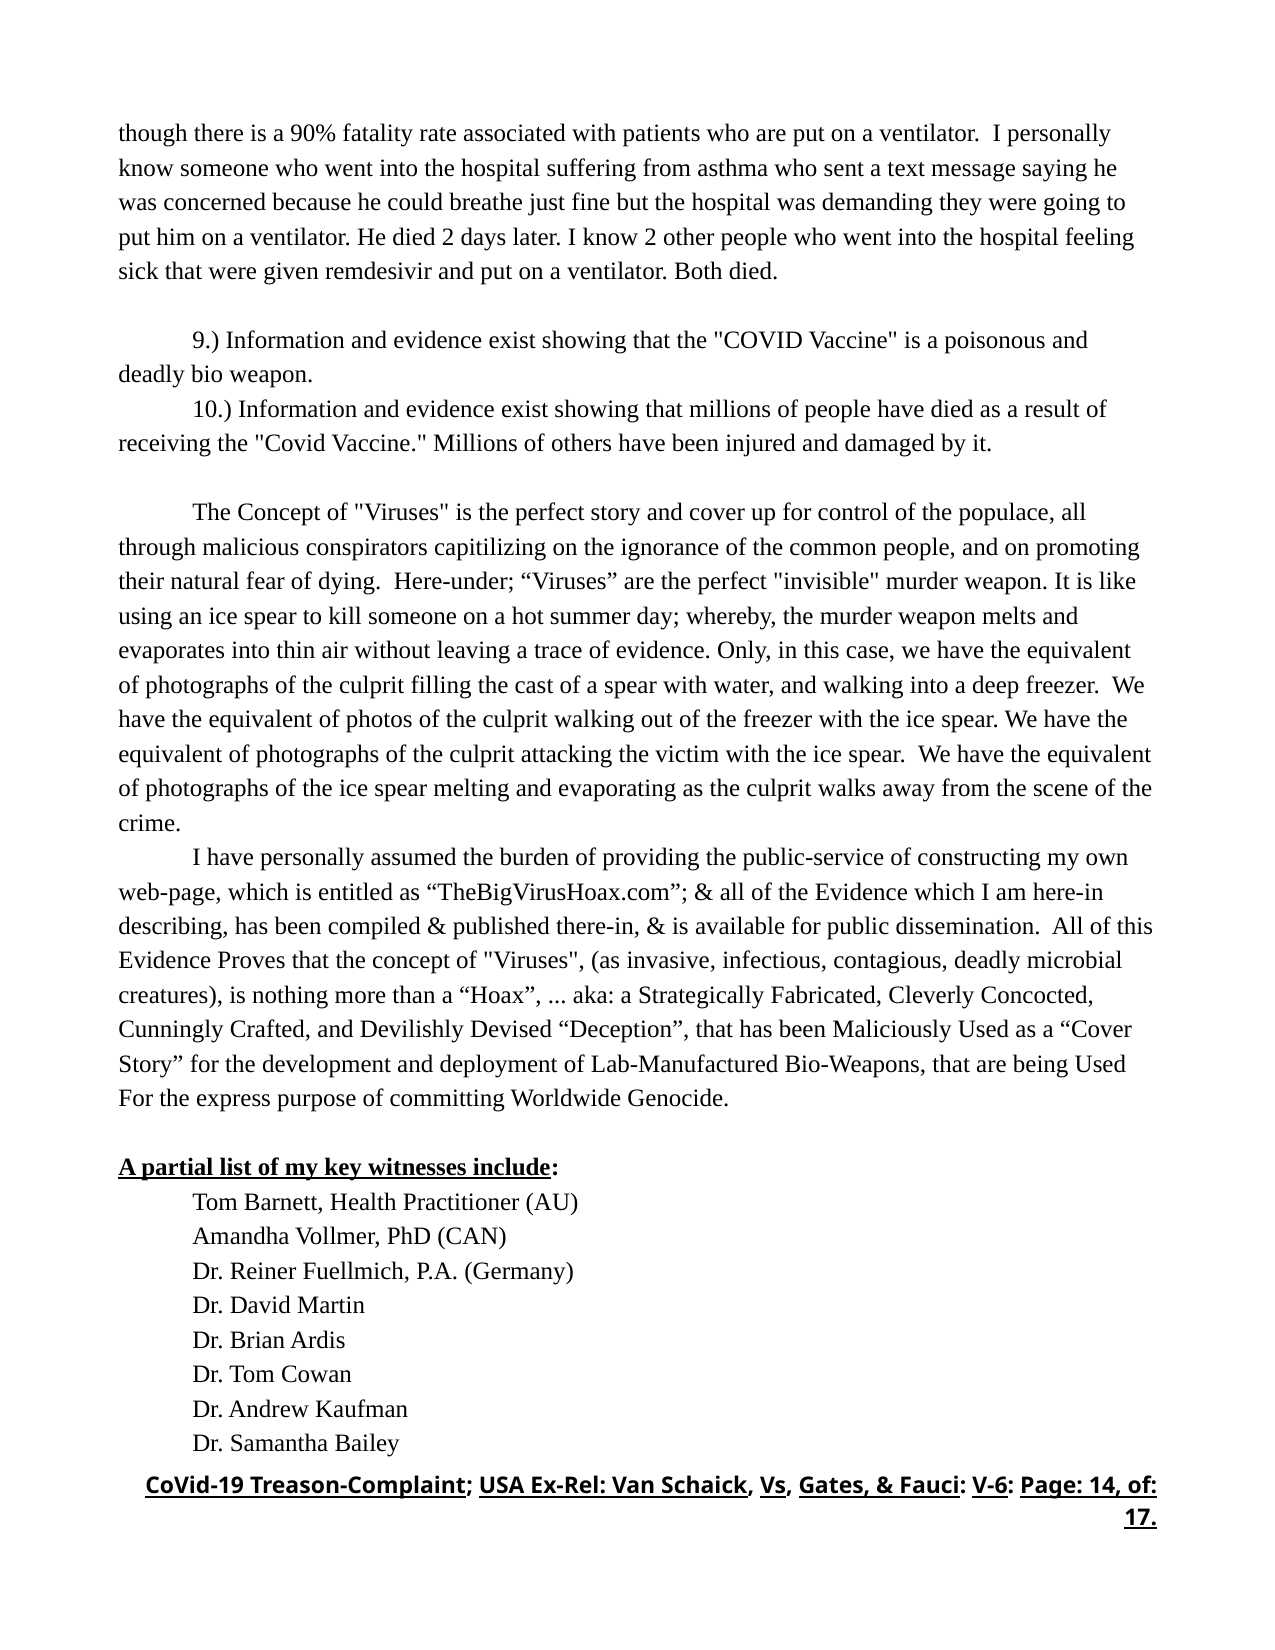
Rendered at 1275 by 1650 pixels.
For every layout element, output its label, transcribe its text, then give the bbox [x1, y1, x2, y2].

text though there is a 90% fatality rate associated with patients who are put on a ventilator. I personally know someone who went into the hospital suffering from asthma who sent a text message saying he was concerned because he could breathe just fine but the hospital was demanding they were going to put him on a ventilator. He died 2 days later. I know 2 other people who went into the hospital feeling sick that were given remdesivir and put on a ventilator. Both died. 9.) Information and evidence exist showing that the "COVID Vaccine" is a poisonous and deadly bio weapon. 10.) Information and evidence exist showing that millions of people have died as a result of receiving the "Covid Vaccine." Millions of others have been injured and damaged by it. The Concept of "Viruses" is the perfect story and cover up for control of the populace, all through malicious conspirators capitilizing on the ignorance of the common people, and on promoting their natural fear of dying. Here-under; “Viruses” are the perfect "invisible" murder weapon. It is like using an ice spear to kill someone on a hot summer day; whereby, the murder weapon melts and evaporates into thin air without leaving a trace of evidence. Only, in this case, we have the equivalent of photographs of the culprit filling the cast of a spear with water, and walking into a deep freezer. We have the equivalent of photos of the culprit walking out of the freezer with the ice spear. We have the equivalent of photographs of the culprit attacking the victim with the ice spear. We have the equivalent of photographs of the ice spear melting and evaporating as the culprit walks away from the scene of the crime. [118, 118, 1157, 836]
text I have personally assumed the burden of providing the public-service of constructing my own web-page, which is entitled as “TheBigVirusHoax.com”; & all of the Evidence which I am here-in describing, has been compiled & published there-in, & is available for public dissemination. All of this Evidence Proves that the concept of "Viruses", (as invasive, infectious, contagious, deadly microbial creatures), is nothing more than a “Hoax”, ... aka: a Strategically Fabricated, Cleverly Concocted, Cunningly Crafted, and Devilishly Devised “Deception”, that has been Maliciously Used as a “Cover Story” for the development and deployment of Lab-Manufactured Bio-Weapons, that are being Used For the express purpose of committing Worldwide Genocide. A partial list of my key witnesses include: Tom Barnett, Health Practitioner (AU) Amandha Vollmer, PhD (CAN) Dr. Reiner Fuellmich, P.A. (Germany) Dr. David Martin Dr. Brian Ardis Dr. Tom Cowan Dr. Andrew Kaufman Dr. Samantha Bailey [118, 842, 1157, 1457]
